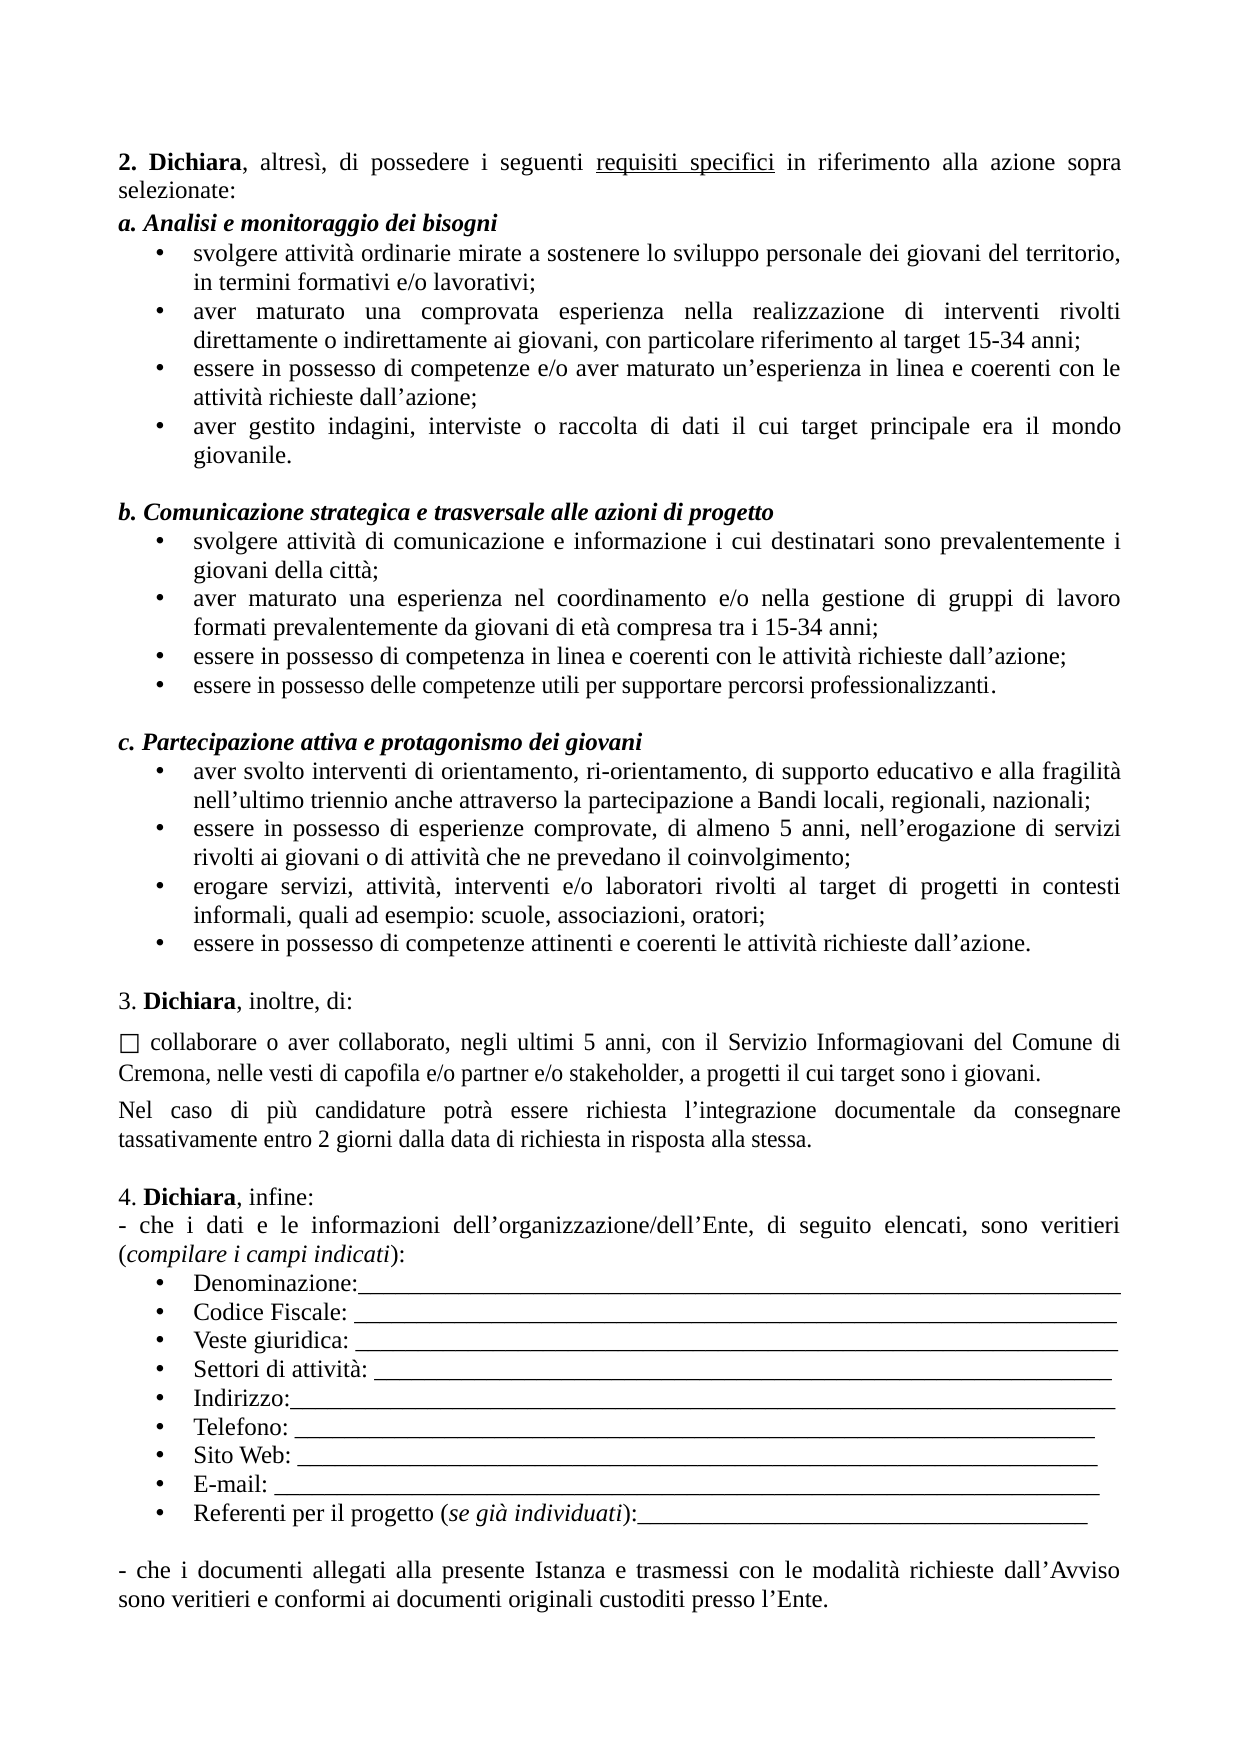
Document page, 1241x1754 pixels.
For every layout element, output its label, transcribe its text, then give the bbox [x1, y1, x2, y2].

list essere in possesso di competenze e/o aver maturato un’esperienza in linea e coerenti con le attività richieste dall’azione; [156, 353, 1122, 411]
list Telefono: ________________________________________________________________ [156, 1412, 1122, 1441]
list Codice Fiscale: _____________________________________________________________ [156, 1297, 1122, 1326]
list essere in possesso di competenza in linea e coerenti con le attività richieste dall’azione; [156, 641, 1122, 670]
text c. Partecipazione attiva e protagonismo dei giovani [118, 727, 1122, 756]
list Sito Web: ________________________________________________________________ [156, 1441, 1122, 1469]
list svolgere attività ordinarie mirate a sostenere lo sviluppo personale dei giovani del territorio, in termini formativi e/o lavorativi; [156, 238, 1122, 296]
list essere in possesso delle competenze utili per supportare percorsi professionalizzanti. [156, 670, 1122, 698]
text □ collaborare o aver collaborato, negli ultimi 5 anni, con il Servizio Informagiovani del Comune di Cremona, nelle vesti di capofila e/o partner e/o stakeholder, a progetti il cui target sono i giovani. [118, 1024, 1122, 1087]
text a. Analisi e monitoraggio dei bisogni [118, 204, 1122, 238]
list Referenti per il progetto (se già individuati):____________________________________ [156, 1498, 1122, 1527]
text 2. Dichiara, altresì, di possedere i seguenti requisiti specifici in riferimento alla azione sopra selezionate: [118, 147, 1122, 204]
list Denominazione:_____________________________________________________________ [156, 1268, 1122, 1297]
list essere in possesso di esperienze comprovate, di almeno 5 anni, nell’erogazione di servizi rivolti ai giovani o di attività che ne prevedano il coinvolgimento; [156, 813, 1122, 871]
text Nel caso di più candidature potrà essere richiesta l’integrazione documentale da consegnare tassativamente entro 2 giorni dalla data di richiesta in risposta alla stessa. [118, 1096, 1122, 1153]
list aver maturato una esperienza nel coordinamento e/o nella gestione di gruppi di lavoro formati prevalentemente da giovani di età compresa tra i 15-34 anni; [156, 583, 1122, 641]
list Veste giuridica: _____________________________________________________________ [156, 1326, 1122, 1354]
list svolgere attività di comunicazione e informazione i cui destinatari sono prevalentemente i giovani della città; [156, 526, 1122, 583]
text 3. Dichiara, inoltre, di: [118, 986, 1122, 1015]
text - che i dati e le informazioni dell’organizzazione/dell’Ente, di seguito elencati, sono veritieri (compilare i campi indicati): [118, 1211, 1122, 1268]
text b. Comunicazione strategica e trasversale alle azioni di progetto [118, 497, 1122, 526]
text 4. Dichiara, infine: [118, 1182, 1122, 1211]
list erogare servizi, attività, interventi e/o laboratori rivolti al target di progetti in contesti informali, quali ad esempio: scuole, associazioni, oratori; [156, 871, 1122, 928]
list Indirizzo:__________________________________________________________________ [156, 1383, 1122, 1412]
list Settori di attività: ___________________________________________________________ [156, 1354, 1122, 1383]
list aver gestito indagini, interviste o raccolta di dati il cui target principale era il mondo giovanile. [156, 411, 1122, 468]
list E-mail: __________________________________________________________________ [156, 1469, 1122, 1498]
text - che i documenti allegati alla presente Istanza e trasmessi con le modalità richieste dall’Avviso sono veritieri e conformi ai documenti originali custoditi presso l’Ente. [118, 1556, 1122, 1613]
list aver maturato una comprovata esperienza nella realizzazione di interventi rivolti direttamente o indirettamente ai giovani, con particolare riferimento al target 15-34 anni; [156, 296, 1122, 353]
list aver svolto interventi di orientamento, ri-orientamento, di supporto educativo e alla fragilità nell’ultimo triennio anche attraverso la partecipazione a Bandi locali, regionali, nazionali; [156, 756, 1122, 813]
list essere in possesso di competenze attinenti e coerenti le attività richieste dall’azione. [156, 928, 1122, 957]
